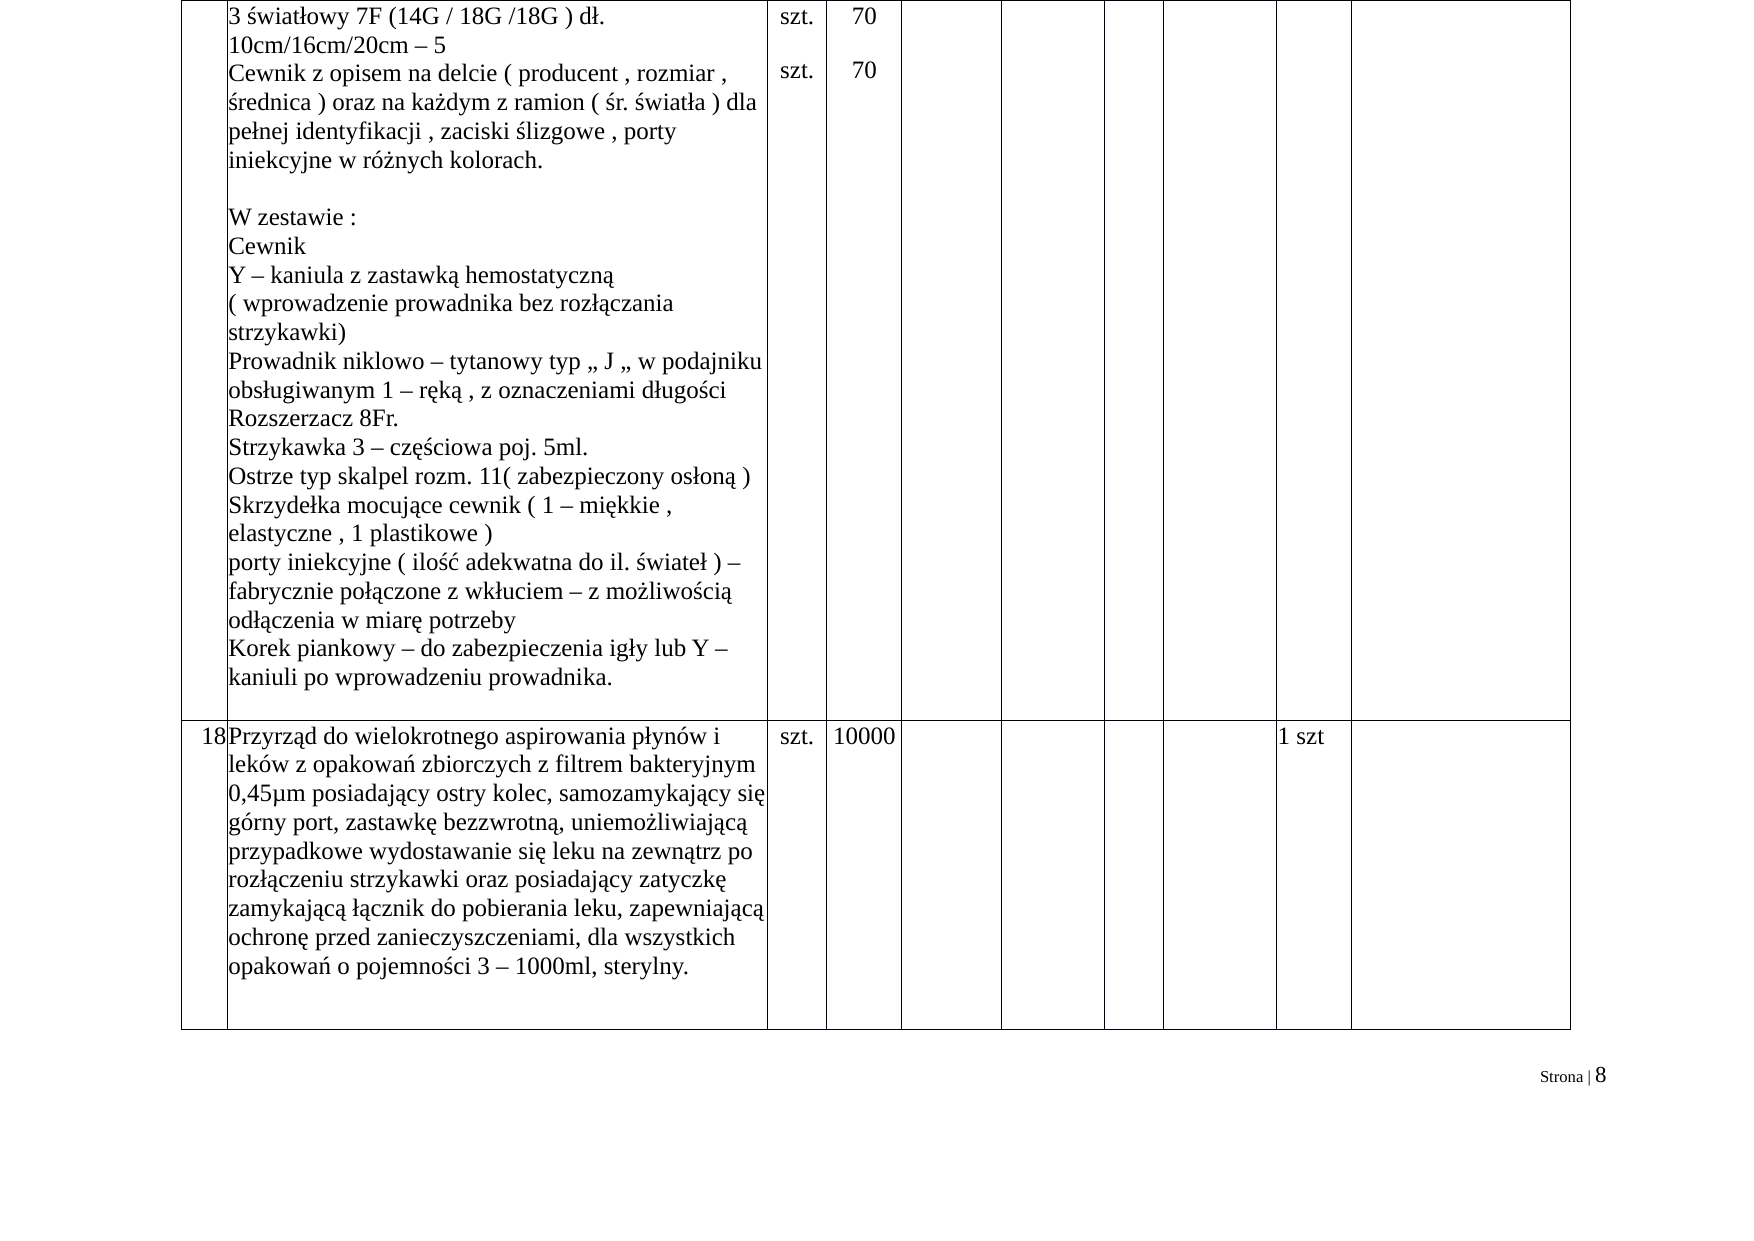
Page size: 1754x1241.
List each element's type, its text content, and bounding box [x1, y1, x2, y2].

table_cell [1002, 1, 1104, 720]
table_cell 18 [182, 721, 227, 1029]
table_cell [1002, 721, 1104, 1029]
table_cell [1277, 1, 1351, 720]
table_cell Zestaw do wkłuć centralnych z z cewnikiem posiadającym powłoką p/ bakteryjną 1 światłowy rozmiar 7F ( 14G ) dł. 16cm / 20cm – 2 światłowy 7F (16G / 16G) dł. 16cm /20cm – . 3 światłowy 7F (14G / 18G /18G ) dł. 10cm/16cm/20cm – 5 Cewnik z opisem na delcie ( producent , rozmiar , średnica ) oraz na każdym z ramion ( śr. światła ) dla pełnej identyfikacji , zaciski ślizgowe , porty iniekcyjne w różnych kolorach. W zestawie : Cewnik Y – kaniula z zastawką hemostatyczną ( wprowadzenie prowadnika bez rozłączania strzykawki) Prowadnik niklowo – tytanowy typ „ J „ w podajniku obsługiwanym 1 – ręką , z oznaczeniami długości Rozszerzacz 8Fr. Strzykawka 3 – częściowa poj. 5ml. Ostrze typ skalpel rozm. 11( zabezpieczony osłoną ) Skrzydełka mocujące cewnik ( 1 – miękkie , elastyczne , 1 plastikowe ) porty iniekcyjne ( ilość adekwatna do il. świateł ) – fabrycznie połączone z wkłuciem – z możliwością odłączenia w miarę potrzeby Korek piankowy – do zabezpieczenia igły lub Y – kaniuli po wprowadzeniu prowadnika. [228, 1, 767, 720]
table_cell 17 [182, 1, 227, 720]
table_cell [1164, 1, 1276, 720]
table_cell [1164, 721, 1276, 1029]
table_cell 10000 [827, 721, 901, 1029]
table_cell szt. [768, 721, 826, 1029]
table_cell [1352, 721, 1570, 1029]
table_cell [902, 721, 1001, 1029]
table_cell [1352, 1, 1570, 720]
table_cell szt. szt. [768, 1, 826, 720]
table_cell [902, 1, 1001, 720]
table_cell [1105, 1, 1163, 720]
table_cell 1 szt [1277, 721, 1351, 1029]
table_cell 70 70 [827, 1, 901, 720]
table_cell Przyrząd do wielokrotnego aspirowania płynów i leków z opakowań zbiorczych z filtrem bakteryjnym 0,45µm posiadający ostry kolec, samozamykający się górny port, zastawkę bezzwrotną, uniemożliwiającą przypadkowe wydostawanie się leku na zewnątrz po rozłączeniu strzykawki oraz posiadający zatyczkę zamykającą łącznik do pobierania leku, zapewniającą ochronę przed zanieczyszczeniami, dla wszystkich opakowań o pojemności 3 – 1000ml, sterylny. [228, 721, 767, 1029]
table_cell [1105, 721, 1163, 1029]
